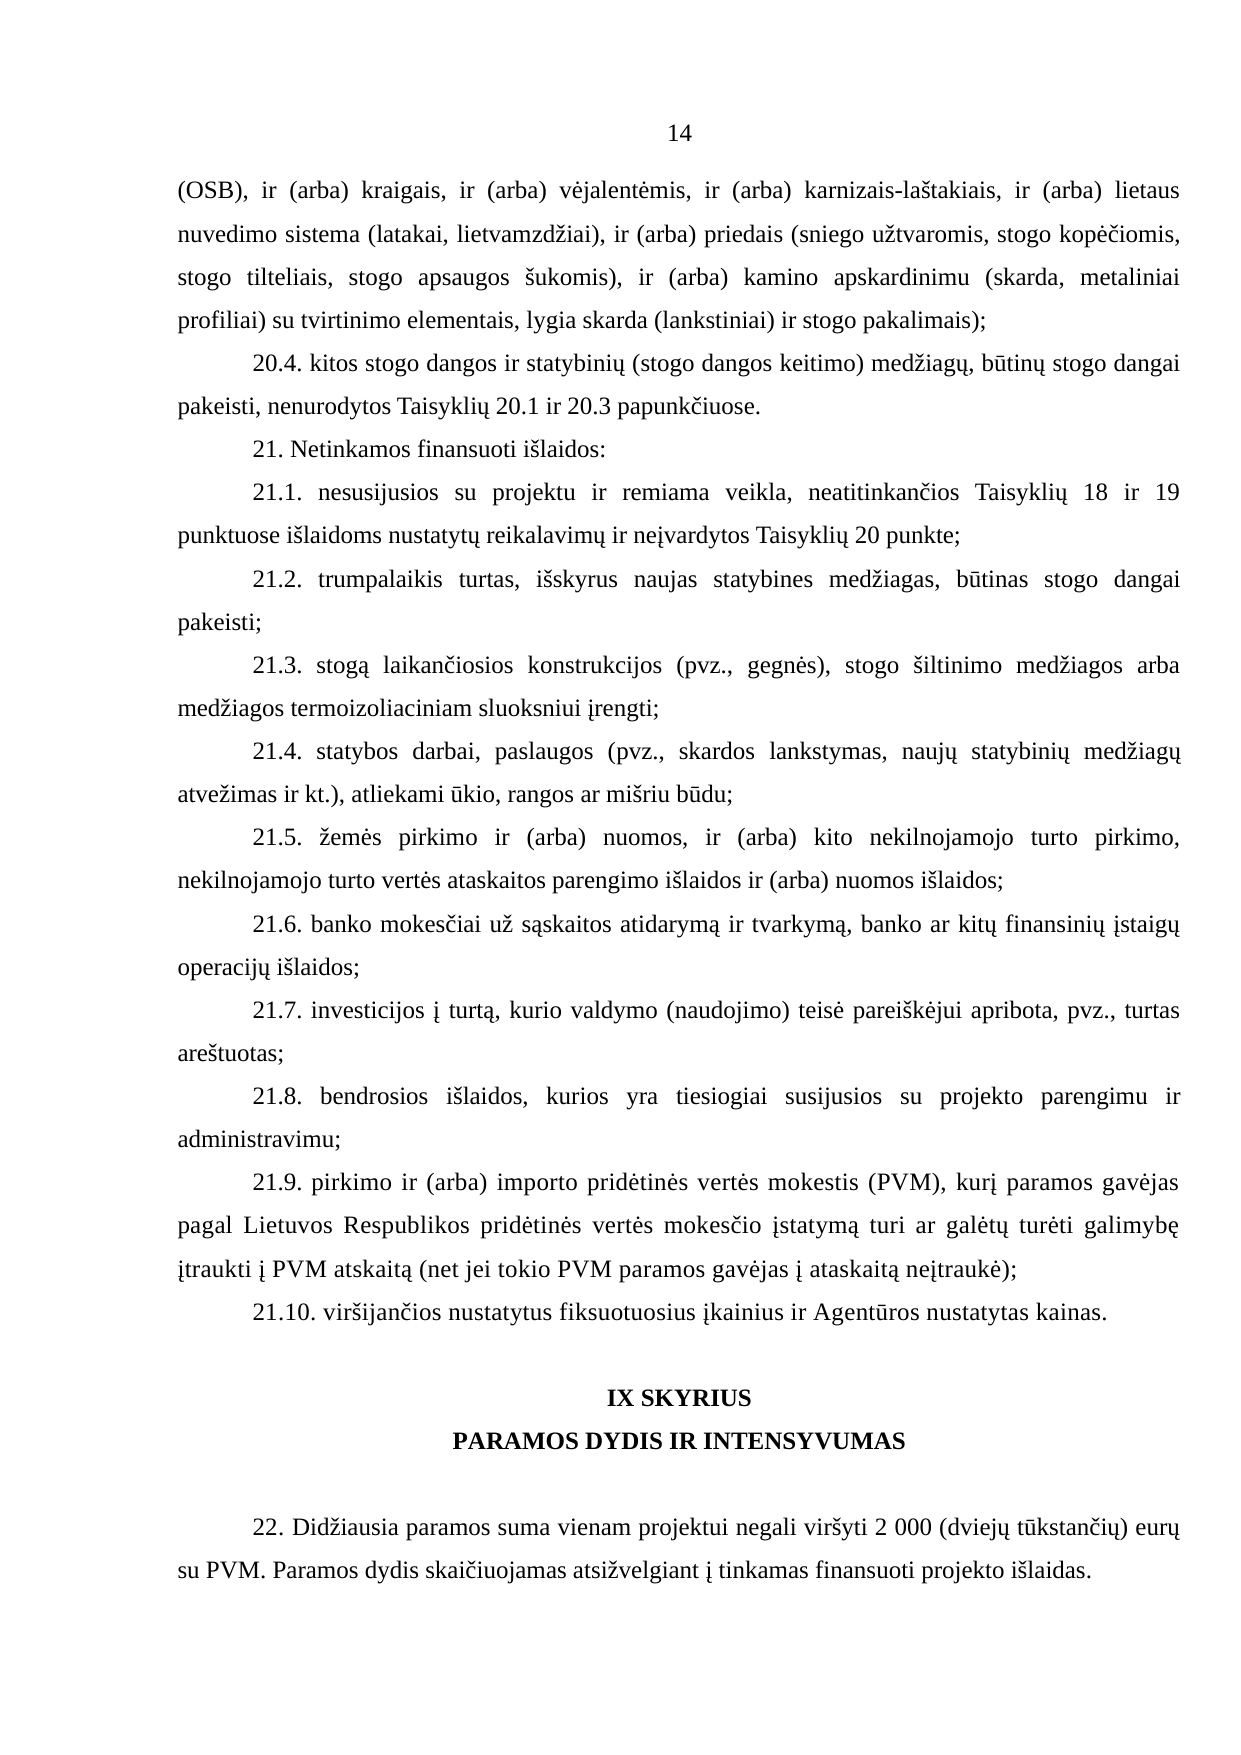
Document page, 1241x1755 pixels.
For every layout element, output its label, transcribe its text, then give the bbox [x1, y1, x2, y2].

text 21. Netinkamos finansuoti išlaidos: [177, 434, 1181, 463]
text 21.7. investicijos į turtą, kurio valdymo (naudojimo) teisė pareiškėjui apribota, pvz., turtas areštuotas; [177, 995, 1181, 1067]
text 21.8. bendrosios išlaidos, kurios yra tiesiogiai susijusios su projekto parengimu ir administravimu; [177, 1081, 1181, 1153]
text 21.6. banko mokesčiai už sąskaitos atidarymą ir tvarkymą, banko ar kitų finansinių įstaigų operacijų išlaidos; [177, 909, 1181, 981]
text 21.5. žemės pirkimo ir (arba) nuomos, ir (arba) kito nekilnojamojo turto pirkimo, nekilnojamojo turto vertės ataskaitos parengimo išlaidos ir (arba) nuomos išlaidos; [177, 822, 1181, 894]
text 20.4. kitos stogo dangos ir statybinių (stogo dangos keitimo) medžiagų, būtinų stogo dangai pakeisti, nenurodytos Taisyklių 20.1 ir 20.3 papunkčiuose. [177, 348, 1181, 420]
text PARAMOS DYDIS IR INTENSYVUMAS [177, 1426, 1181, 1455]
text 22. Didžiausia paramos suma vienam projektui negali viršyti 2 000 (dviejų tūkstančių) eurų su PVM. Paramos dydis skaičiuojamas atsižvelgiant į tinkamas finansuoti projekto išlaidas. [177, 1512, 1181, 1584]
text 21.4. statybos darbai, paslaugos (pvz., skardos lankstymas, naujų statybinių medžiagų atvežimas ir kt.), atliekami ūkio, rangos ar mišriu būdu; [177, 736, 1181, 808]
text IX SKYRIUS [177, 1383, 1181, 1412]
text 21.9. pirkimo ir (arba) importo pridėtinės vertės mokestis (PVM), kurį paramos gavėjas pagal Lietuvos Respublikos pridėtinės vertės mokesčio įstatymą turi ar galėtų turėti galimybę įtraukti į PVM atskaitą (net jei tokio PVM paramos gavėjas į ataskaitą neįtraukė); [177, 1167, 1181, 1282]
text 21.1. nesusijusios su projektu ir remiama veikla, neatitinkančios Taisyklių 18 ir 19 punktuose išlaidoms nustatytų reikalavimų ir neįvardytos Taisyklių 20 punkte; [177, 477, 1181, 549]
text 21.2. trumpalaikis turtas, išskyrus naujas statybines medžiagas, būtinas stogo dangai pakeisti; [177, 564, 1181, 636]
text 21.3. stogą laikančiosios konstrukcijos (pvz., gegnės), stogo šiltinimo medžiagos arba medžiagos termoizoliaciniam sluoksniui įrengti; [177, 650, 1181, 722]
text 21.10. viršijančios nustatytus fiksuotuosius įkainius ir Agentūros nustatytas kainas. [177, 1297, 1181, 1326]
text (OSB), ir (arba) kraigais, ir (arba) vėjalentėmis, ir (arba) karnizais-laštakiais, ir (arba) lietaus nuvedimo sistema (latakai, lietvamzdžiai), ir (arba) priedais (sniego užtvaromis, stogo kopėčiomis, stogo tilteliais, stogo apsaugos šukomis), ir (arba) kamino apskardinimu (skarda, metaliniai profiliai) su tvirtinimo elementais, lygia skarda (lankstiniai) ir stogo pakalimais); [177, 176, 1181, 334]
